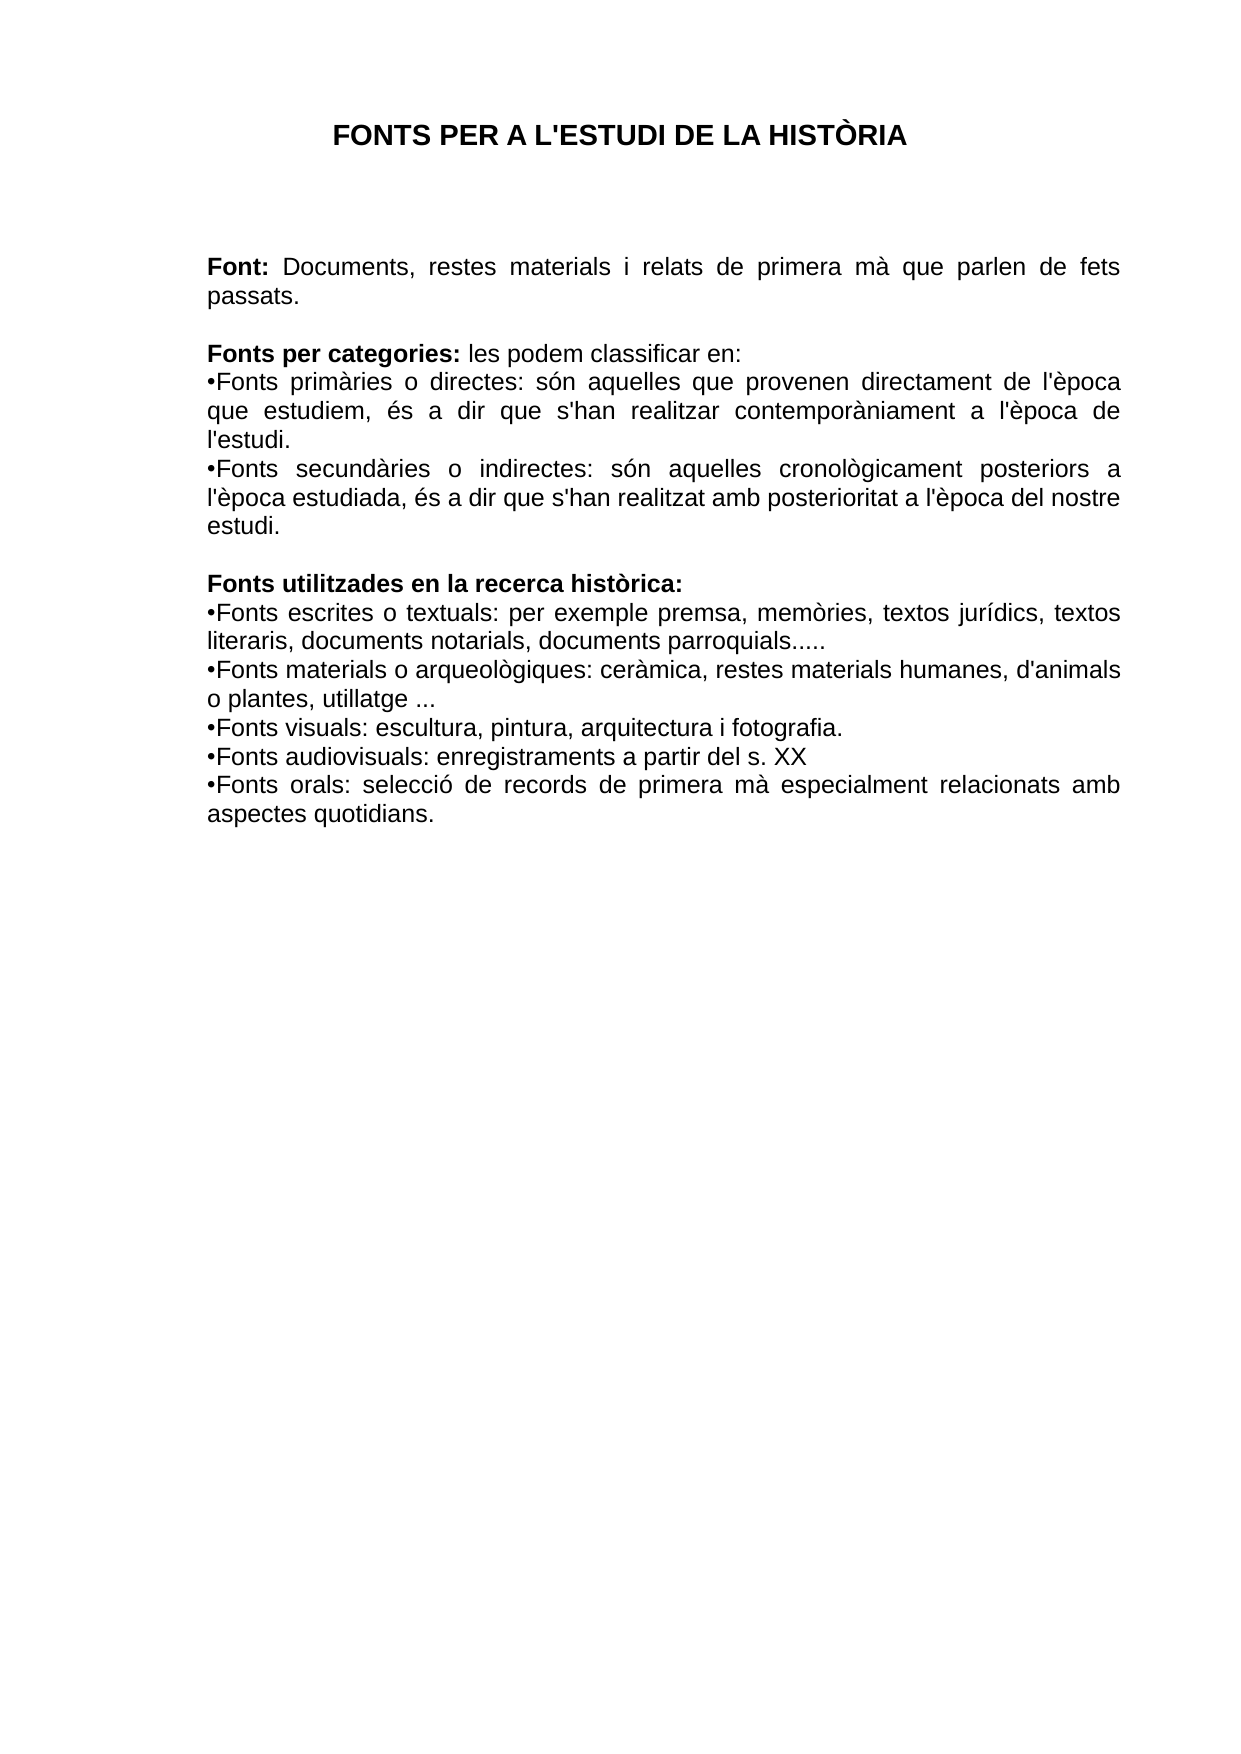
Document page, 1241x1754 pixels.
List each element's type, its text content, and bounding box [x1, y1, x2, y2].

text Fonts per categories: les podem classificar en: [207, 338, 1122, 367]
text Font: Documents, restes materials i relats de primera mà que parlen de fets passats. [207, 252, 1122, 310]
list Fonts audiovisuals: enregistraments a partir del s. XX [207, 742, 1122, 770]
list Fonts materials o arqueològiques: ceràmica, restes materials humanes, d'animals o plantes, utillatge ... [207, 655, 1122, 713]
text Fonts utilitzades en la recerca històrica: [207, 569, 1122, 597]
text FONTS PER A L'ESTUDI DE LA HISTÒRIA [118, 118, 1122, 152]
list Fonts secundàries o indirectes: són aquelles cronològicament posteriors a l'època estudiada, és a dir que s'han realitzat amb posterioritat a l'època del nostre estudi. [207, 454, 1122, 540]
list Fonts primàries o directes: són aquelles que provenen directament de l'època que estudiem, és a dir que s'han realitzar contemporàniament a l'època de l'estudi. [207, 367, 1122, 454]
list Fonts visuals: escultura, pintura, arquitectura i fotografia. [207, 713, 1122, 742]
list Fonts escrites o textuals: per exemple premsa, memòries, textos jurídics, textos literaris, documents notarials, documents parroquials..... [207, 597, 1122, 655]
list Fonts orals: selecció de records de primera mà especialment relacionats amb aspectes quotidians. [207, 770, 1122, 828]
